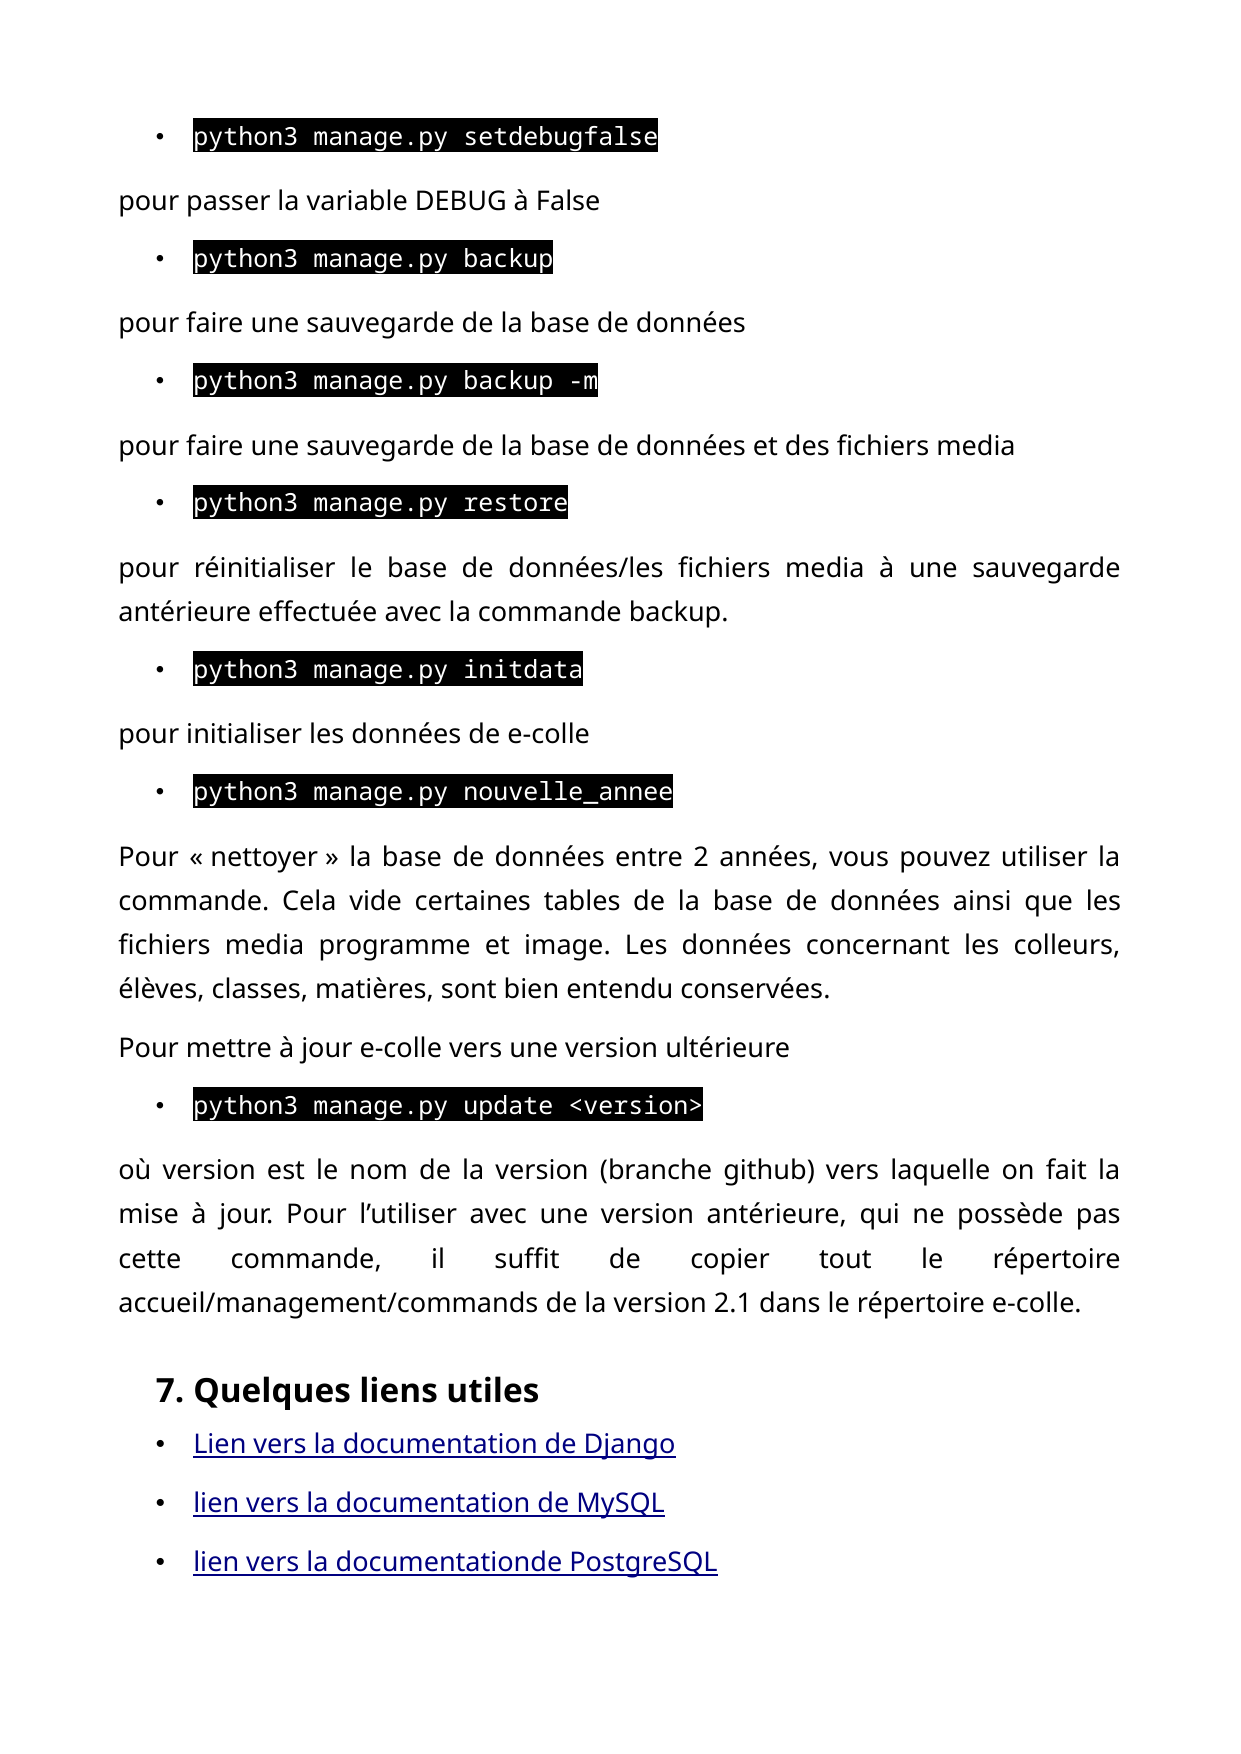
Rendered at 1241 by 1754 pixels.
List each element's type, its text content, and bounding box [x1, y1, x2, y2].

list python3 manage.py restore [156, 485, 193, 519]
text pour initialiser les données de e-colle [118, 715, 1122, 752]
list python3 manage.py backup -m [156, 363, 193, 397]
list python3 manage.py setdebugfalse [658, 118, 1122, 152]
text pour réinitialiser le base de données/les fichiers media à une sauvegarde antérieure effectuée avec la commande backup. [118, 548, 1122, 629]
list python3 manage.py initdata [156, 651, 193, 686]
list lien vers la documentationde PostgreSQL [156, 1542, 1122, 1579]
subtitle Quelques liens utiles [156, 1367, 1122, 1412]
text où version est le nom de la version (branche github) vers laquelle on fait la mise à jour. Pour l’utiliser avec une version antérieure, qui ne possède pas cette commande, il suffit de copier tout le répertoire accueil/management/commands de la version 2.1 dans le répertoire e-colle. [118, 1151, 1122, 1320]
text pour faire une sauvegarde de la base de données et des fichiers media [118, 426, 1122, 463]
list python3 manage.py update <version> [156, 1087, 193, 1121]
list python3 manage.py backup [156, 240, 193, 274]
list lien vers la documentation de MySQL [156, 1484, 1122, 1521]
list python3 manage.py nouvelle_annee [673, 774, 1122, 808]
text pour passer la variable DEBUG à False [118, 182, 1122, 218]
text pour faire une sauvegarde de la base de données [118, 304, 1122, 341]
text Pour « nettoyer » la base de données entre 2 années, vous pouvez utiliser la commande. Cela vide certaines tables de la base de données ainsi que les fichiers media programme et image. Les données concernant les colleurs, élèves, classes, matières, sont bien entendu conservées. [118, 837, 1122, 1007]
list python3 manage.py backup [553, 240, 1122, 274]
list python3 manage.py setdebugfalse [156, 118, 193, 152]
list python3 manage.py restore [568, 485, 1122, 519]
list python3 manage.py nouvelle_annee [156, 774, 193, 808]
list Lien vers la documentation de Django [156, 1425, 1122, 1462]
text Pour mettre à jour e-colle vers une version ultérieure [118, 1028, 1122, 1065]
list python3 manage.py initdata [583, 651, 1122, 686]
list python3 manage.py backup -m [598, 363, 1122, 397]
list python3 manage.py update <version> [703, 1087, 1122, 1121]
